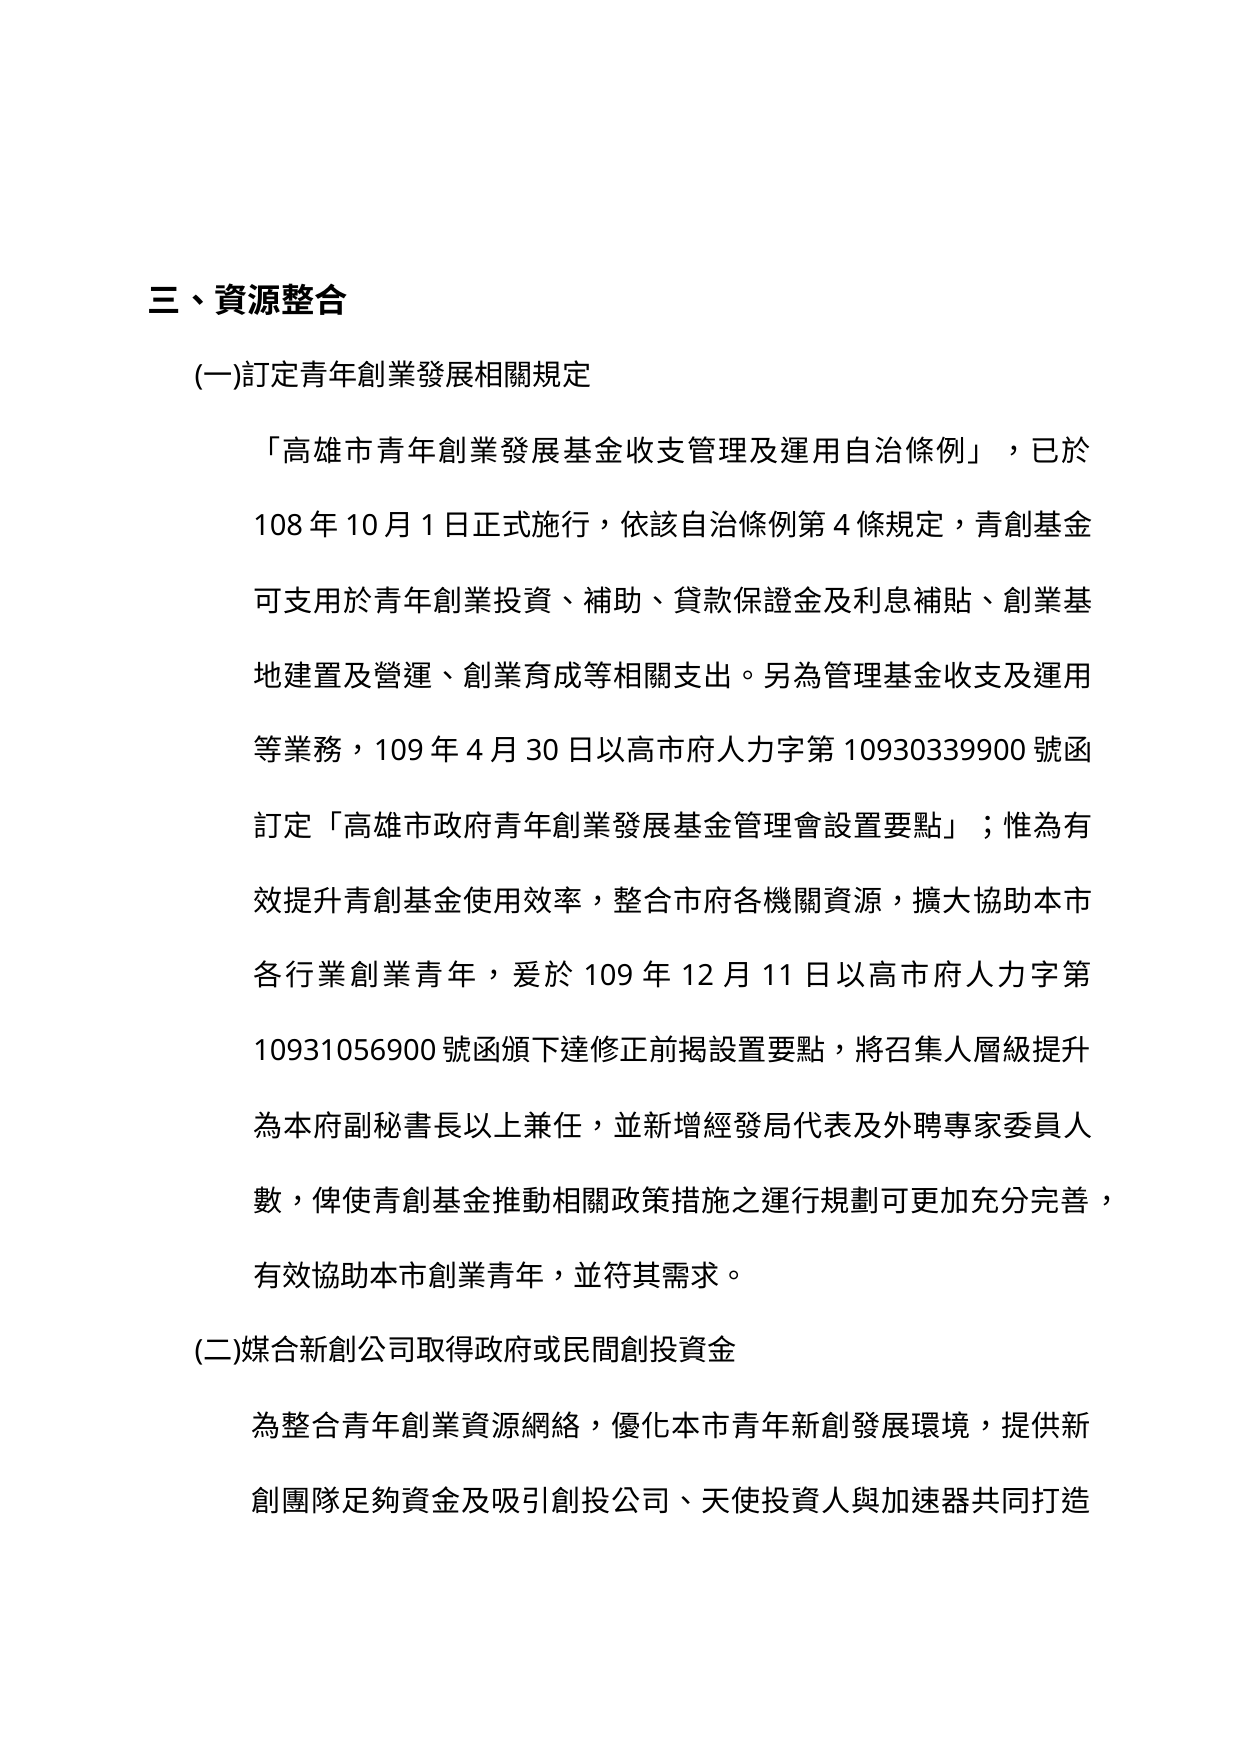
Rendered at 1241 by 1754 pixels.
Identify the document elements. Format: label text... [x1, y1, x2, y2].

text 三、資源整合 [148, 254, 1092, 329]
text (二)媒合新創公司取得政府或民間創投資金 [181, 1304, 1067, 1379]
text 為整合青年創業資源網絡，優化本市青年新創發展環境，提供新創團隊足夠資金及吸引創投公司、天使投資人與加速器共同打造 [251, 1379, 1092, 1529]
text 「高雄市青年創業發展基金收支管理及運用自治條例」，已於108年10月1日正式施行，依該自治條例第4條規定，青創基金可支用於青年創業投資、補助、貸款保證金及利息補貼、創業基地建置及營運、創業育成等相關支出。另為管理基金收支及運用等業務，109年4月30日以高市府人力字第10930339900號函訂定「高雄市政府青年創業發展基金管理會設置要點」；惟為有效提升青創基金使用效率，整合市府各機關資源，擴大協助本市各行業創業青年，爰於109年12月11日以高市府人力字第10931056900號函頒下達修正前揭設置要點，將召集人層級提升為本府副秘書長以上兼任，並新增經發局代表及外聘專家委員人數，俾使青創基金推動相關政策措施之運行規劃可更加充分完善，有效協助本市創業青年，並符其需求。 [251, 404, 1092, 1304]
text (一)訂定青年創業發展相關規定 [148, 329, 1092, 404]
